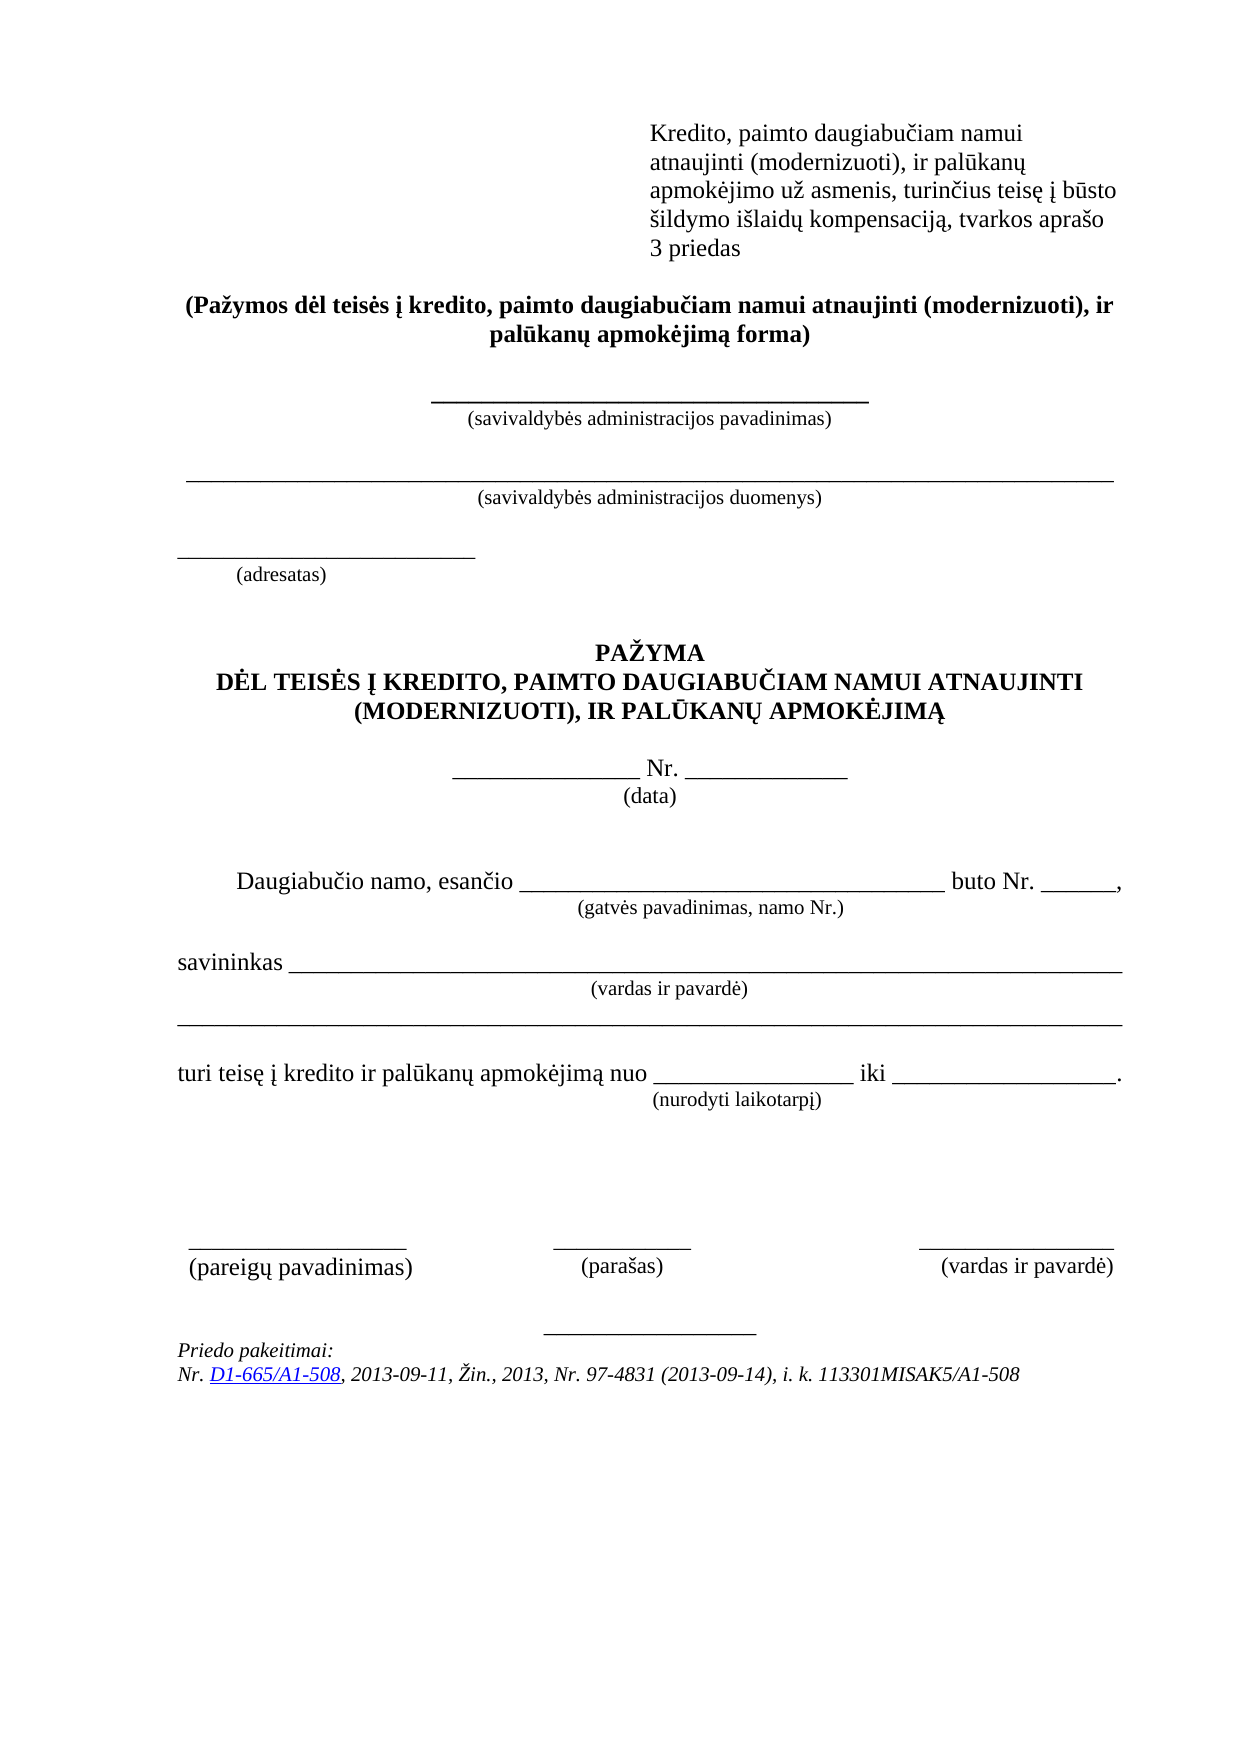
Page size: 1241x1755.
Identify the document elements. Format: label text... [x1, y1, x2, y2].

text _________________ [177, 1309, 1122, 1338]
text atnaujinti (modernizuoti), ir palūkanų [649, 147, 1122, 176]
table_header ___________________ (pareigų pavadinimas) [177, 1226, 490, 1281]
text (adresatas) [177, 562, 1122, 586]
text _ [177, 1000, 1122, 1025]
text Nr. D1-665/A1-508, 2013-09-11, Žin., 2013, Nr. 97-4831 (2013-09-14), i. k. 113301MISAK5/A1-508 [177, 1362, 1122, 1386]
text turi teisę į kredito ir palūkanų apmokėjimą nuo ________________ iki . [177, 1058, 1122, 1087]
text šildymo išlaidų kompensaciją, tvarkos aprašo [649, 204, 1122, 233]
text (data) [177, 782, 1122, 808]
text (savivaldybės administracijos pavadinimas) [177, 406, 1122, 430]
text apmokėjimo už asmenis, turinčius teisę į būsto [649, 176, 1122, 204]
text Priedo pakeitimai: [177, 1338, 1122, 1362]
text DĖL TEISĖS Į KREDITO, PAIMTO DAUGIABUČIAM NAMUI ATNAUJINTI (MODERNIZUOTI), IR PALŪKANŲ APMOKĖJIMĄ [177, 667, 1122, 724]
table_header _________________ (vardas ir pavardė) [751, 1226, 1122, 1281]
text (Pažymos dėl teisės į kredito, paimto daugiabučiam namui atnaujinti (modernizuoti), ir palūkanų apmokėjimą forma) [177, 291, 1122, 348]
text _ [177, 456, 1122, 485]
text _______________ Nr. _____________ [177, 753, 1122, 782]
text Daugiabučio namo, esančio buto Nr. ______, [177, 866, 1122, 895]
text savininkas [177, 947, 1122, 976]
table_header ____________ (parašas) [490, 1226, 751, 1281]
text __________________________ [177, 535, 1122, 562]
text (vardas ir pavardė) [177, 976, 1122, 1000]
text PAŽYMA [177, 638, 1122, 667]
text (savivaldybės administracijos duomenys) [177, 485, 1122, 509]
text Kredito, paimto daugiabučiam namui [649, 118, 1122, 147]
text (nurodyti laikotarpį) [652, 1087, 1122, 1111]
text (gatvės pavadinimas, namo Nr.) [577, 895, 1122, 919]
text ___________________________________ [177, 377, 1122, 406]
text 3 priedas [649, 233, 1122, 262]
